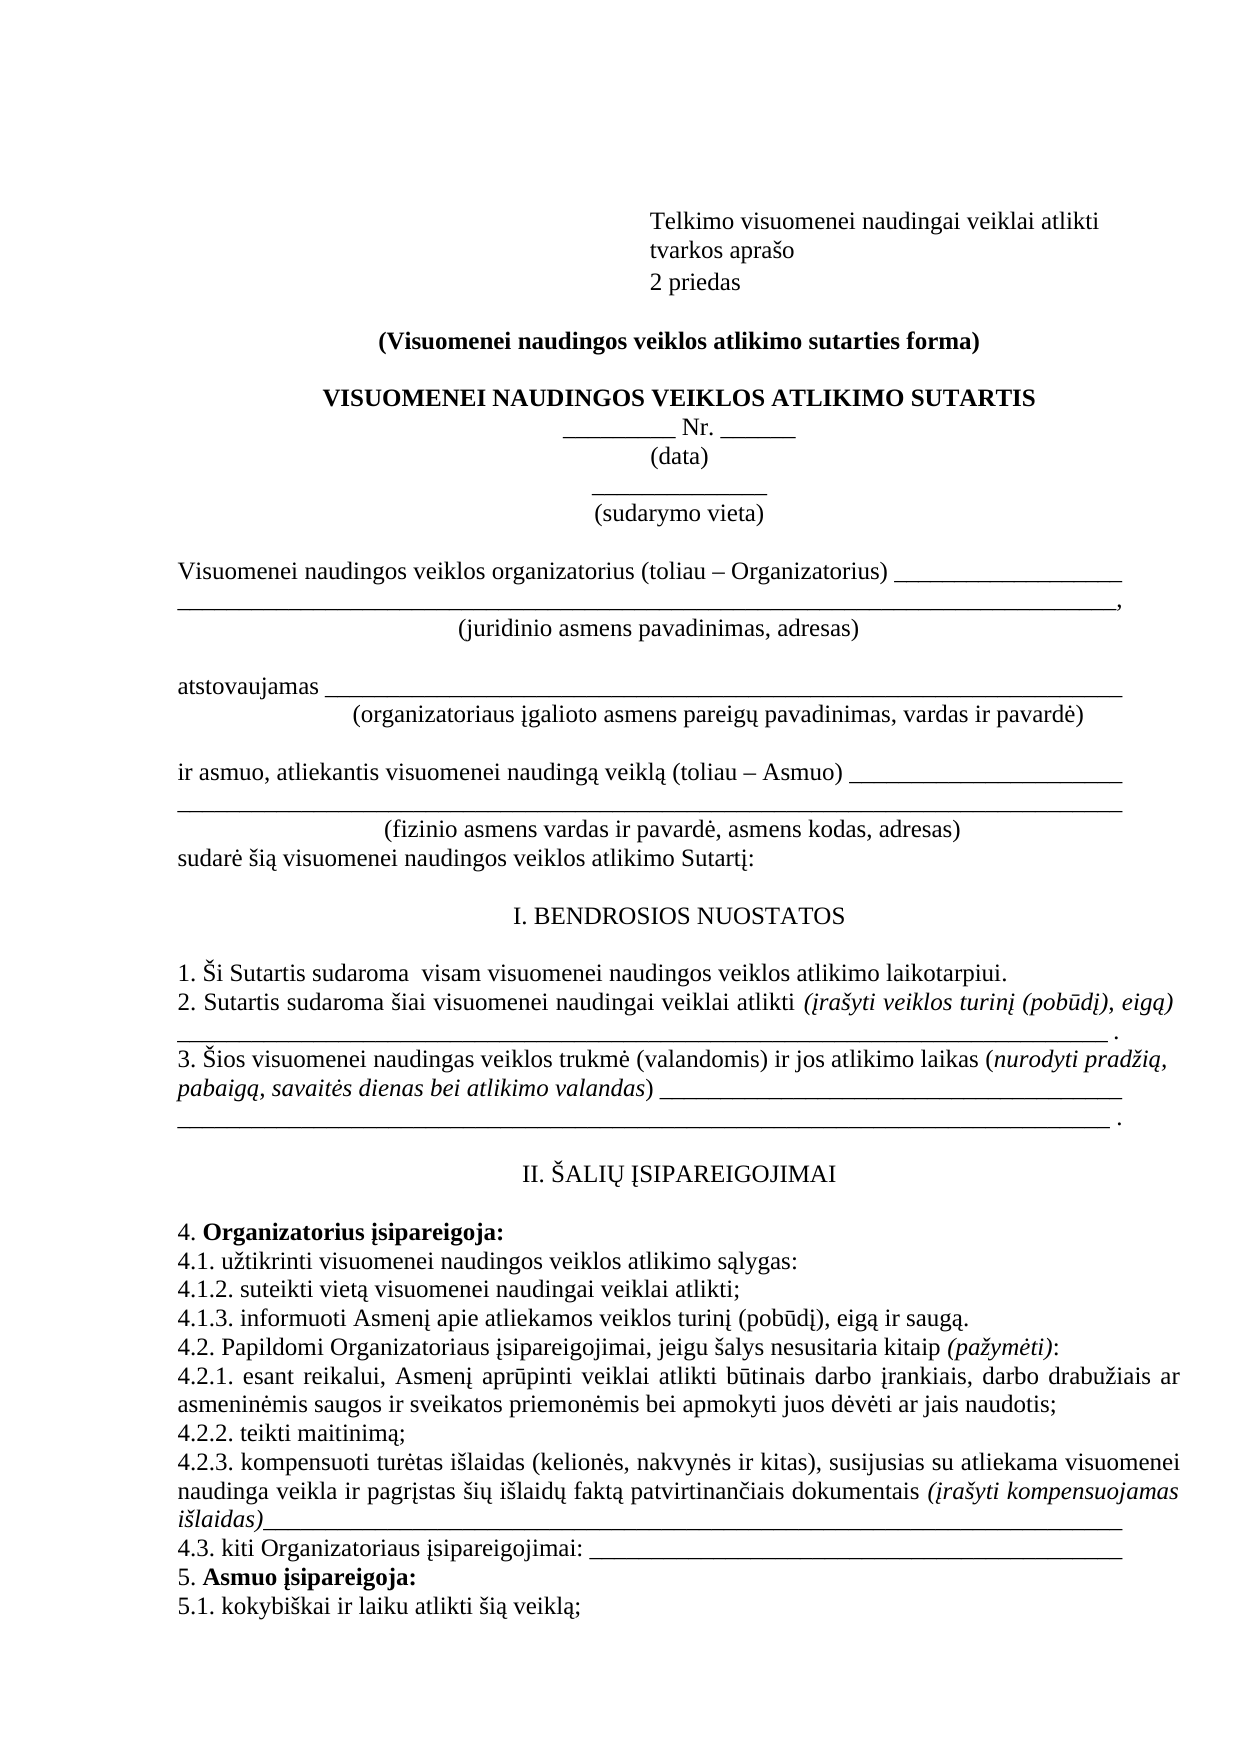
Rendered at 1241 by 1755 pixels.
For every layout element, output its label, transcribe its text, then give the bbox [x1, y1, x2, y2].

text atstovaujamas [177, 671, 1181, 699]
text 4.2.1. esant reikalui, Asmenį aprūpinti veiklai atlikti būtinais darbo įrankiais, darbo drabužiais ar asmeninėmis saugos ir sveikatos priemonėmis bei apmokyti juos dėvėti ar jais naudotis; [177, 1361, 1181, 1418]
text Visuomenei naudingos veiklos organizatorius (toliau – Organizatorius) [177, 556, 1181, 584]
text _ . [177, 1102, 1181, 1131]
text sudarė šią visuomenei naudingos veiklos atlikimo Sutartį: [177, 843, 1181, 872]
text 1. Ši Sutartis sudaroma visam visuomenei naudingos veiklos atlikimo laikotarpiui. [177, 958, 1181, 987]
text (sudarymo vieta) [177, 498, 1181, 527]
text I. BENDROSIOS NUOSTATOS [177, 901, 1181, 929]
text 4.2.2. teikti maitinimą; [177, 1418, 1181, 1447]
text Telkimo visuomenei naudingai veiklai atlikti [649, 206, 1181, 235]
text 2. Sutartis sudaroma šiai visuomenei naudingai veiklai atlikti (įrašyti veiklos turinį (pobūdį), eigą) . [177, 987, 1181, 1044]
text (organizatoriaus įgalioto asmens pareigų pavadinimas, vardas ir pavardė) [177, 699, 1181, 728]
text (data) [177, 441, 1181, 469]
text _________ Nr. ______ [177, 412, 1181, 441]
text 4.1.2. suteikti vietą visuomenei naudingai veiklai atlikti; [177, 1274, 1181, 1303]
text tvarkos aprašo [649, 235, 1181, 263]
text 2 priedas [649, 263, 1181, 297]
text II. ŠALIŲ ĮSIPAREIGOJIMAI [177, 1159, 1181, 1188]
text 4.1. užtikrinti visuomenei naudingos veiklos atlikimo sąlygas: [177, 1246, 1181, 1274]
text _ , [177, 584, 1181, 613]
text (juridinio asmens pavadinimas, adresas) [177, 613, 1181, 642]
text 4. Organizatorius įsipareigoja: [177, 1217, 1181, 1246]
text 4.3. kiti Organizatoriaus įsipareigojimai: [177, 1533, 1181, 1562]
text _ [177, 786, 1181, 814]
text 5.1. kokybiškai ir laiku atlikti šią veiklą; [177, 1591, 1181, 1619]
text ______________ [177, 469, 1181, 498]
text VISUOMENEI NAUDINGOS VEIKLOS ATLIKIMO SUTARTIS [177, 383, 1181, 412]
text 4.2.3. kompensuoti turėtas išlaidas (kelionės, nakvynės ir kitas), susijusias su atliekama visuomenei naudinga veikla ir pagrįstas šių išlaidų faktą patvirtinančiais dokumentais (įrašyti kompensuojamas išlaidas) [177, 1447, 1181, 1533]
text 4.1.3. informuoti Asmenį apie atliekamos veiklos turinį (pobūdį), eigą ir saugą. [177, 1303, 1181, 1332]
text 5. Asmuo įsipareigoja: [177, 1562, 1181, 1591]
text ir asmuo, atliekantis visuomenei naudingą veiklą (toliau – Asmuo) [177, 757, 1181, 786]
text 4.2. Papildomi Organizatoriaus įsipareigojimai, jeigu šalys nesusitaria kitaip (pažymėti): [177, 1332, 1181, 1361]
text (fizinio asmens vardas ir pavardė, asmens kodas, adresas) [177, 814, 1181, 843]
text (Visuomenei naudingos veiklos atlikimo sutarties forma) [177, 326, 1181, 354]
text 3. Šios visuomenei naudingas veiklos trukmė (valandomis) ir jos atlikimo laikas (nurodyti pradžią, pabaigą, savaitės dienas bei atlikimo valandas) [177, 1044, 1181, 1102]
